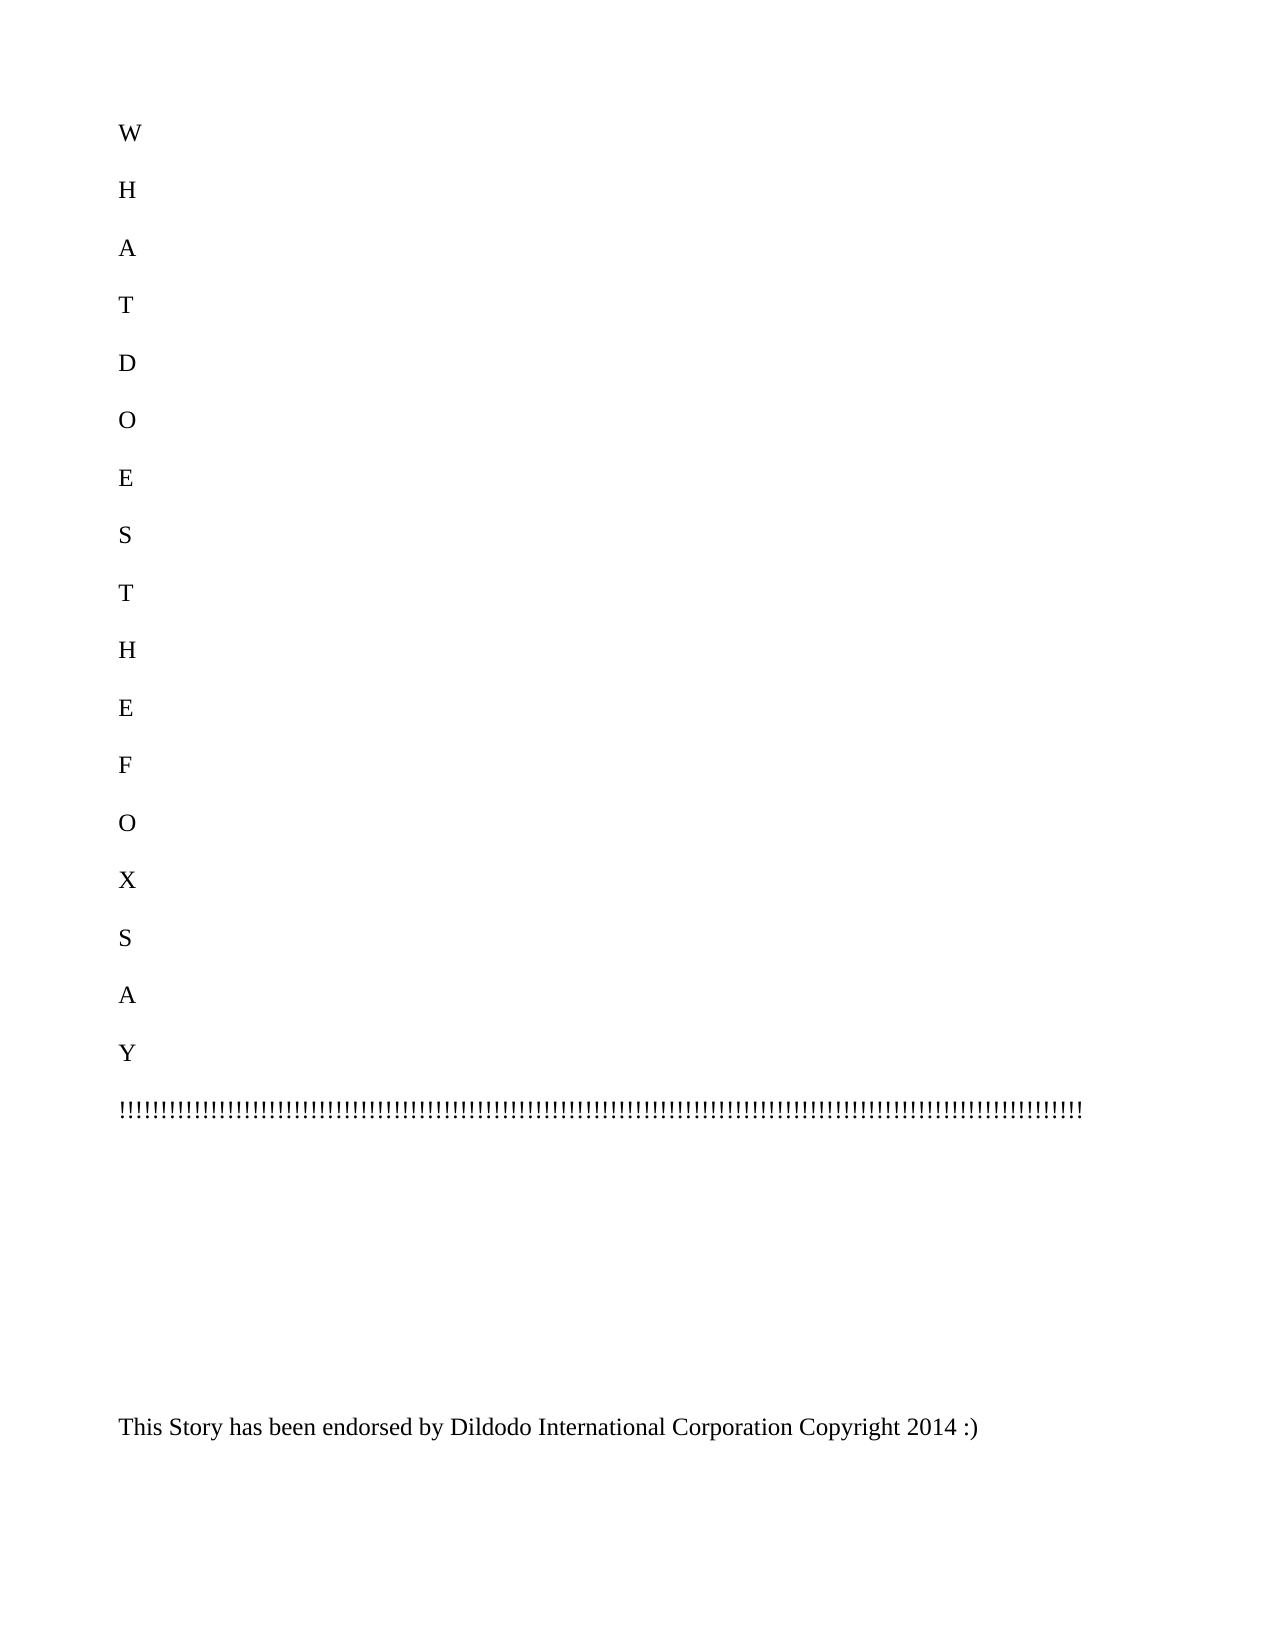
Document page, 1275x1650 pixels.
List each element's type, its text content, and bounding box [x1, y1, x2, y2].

text O [118, 808, 1157, 837]
text S [118, 521, 1157, 549]
text H [118, 176, 1157, 204]
text D [118, 348, 1157, 377]
text T [118, 578, 1157, 607]
text This Story has been endorsed by Dildodo International Corporation Copyright 2014 :) [118, 1412, 1157, 1441]
text O [118, 406, 1157, 434]
text H [118, 636, 1157, 664]
text A [118, 233, 1157, 262]
text F [118, 751, 1157, 779]
text W [118, 118, 1157, 147]
text T [118, 291, 1157, 319]
text E [118, 463, 1157, 492]
text X [118, 866, 1157, 894]
text S [118, 923, 1157, 952]
text E [118, 693, 1157, 722]
text A [118, 981, 1157, 1009]
text Y [118, 1038, 1157, 1067]
text !!!!!!!!!!!!!!!!!!!!!!!!!!!!!!!!!!!!!!!!!!!!!!!!!!!!!!!!!!!!!!!!!!!!!!!!!!!!!!!!!!!!!!!!!!!!!!!!!!!!!!!!!!!!!!!!!!!! [118, 1096, 1157, 1124]
